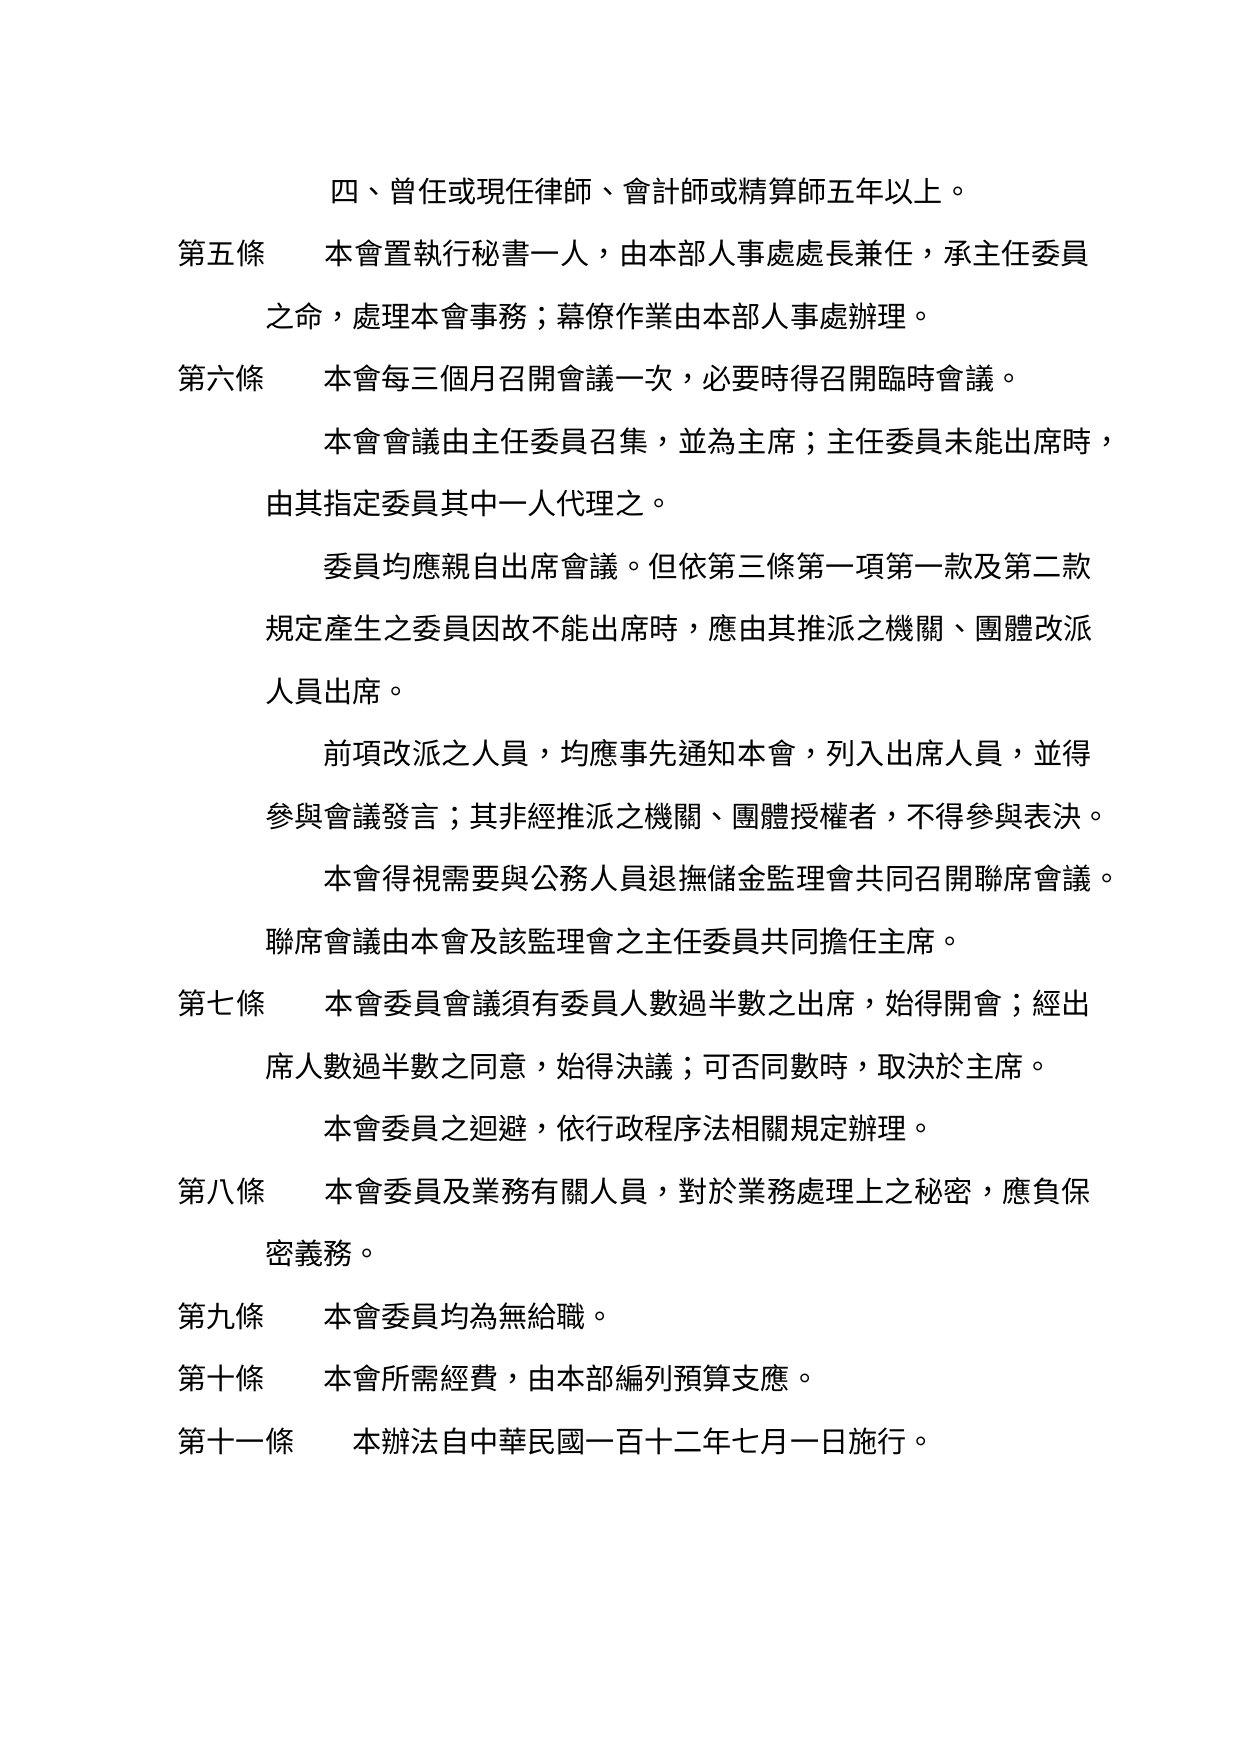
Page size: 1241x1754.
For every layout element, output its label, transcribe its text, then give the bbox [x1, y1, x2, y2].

text 第八條 本會委員及業務有關人員，對於業務處理上之秘密，應負保密義務。 [177, 1158, 1092, 1283]
text 委員均應親自出席會議。但依第三條第一項第一款及第二款規定產生之委員因故不能出席時，應由其推派之機關、團體改派人員出席。 [265, 533, 1092, 721]
text 第十一條 本辦法自中華民國一百十二年七月一日施行。 [177, 1408, 1092, 1471]
text 前項改派之人員，均應事先通知本會，列入出席人員，並得參與會議發言；其非經推派之機關、團體授權者，不得參與表決。 [265, 721, 1092, 846]
list 曾任或現任律師、會計師或精算師五年以上。 [330, 158, 1092, 221]
text 本會委員之迴避，依行政程序法相關規定辦理。 [265, 1096, 1092, 1158]
text 第六條 本會每三個月召開會議一次，必要時得召開臨時會議。 [177, 346, 1092, 408]
text 本會會議由主任委員召集，並為主席；主任委員未能出席時，由其指定委員其中一人代理之。 [265, 408, 1092, 533]
text 第七條 本會委員會議須有委員人數過半數之出席，始得開會；經出席人數過半數之同意，始得決議；可否同數時，取決於主席。 [177, 971, 1092, 1096]
text 本會得視需要與公務人員退撫儲金監理會共同召開聯席會議。聯席會議由本會及該監理會之主任委員共同擔任主席。 [265, 846, 1092, 971]
text 第九條 本會委員均為無給職。 [177, 1283, 1092, 1346]
text 第十條 本會所需經費，由本部編列預算支應。 [177, 1346, 1092, 1408]
text 第五條 本會置執行秘書一人，由本部人事處處長兼任，承主任委員之命，處理本會事務；幕僚作業由本部人事處辦理。 [177, 221, 1092, 346]
